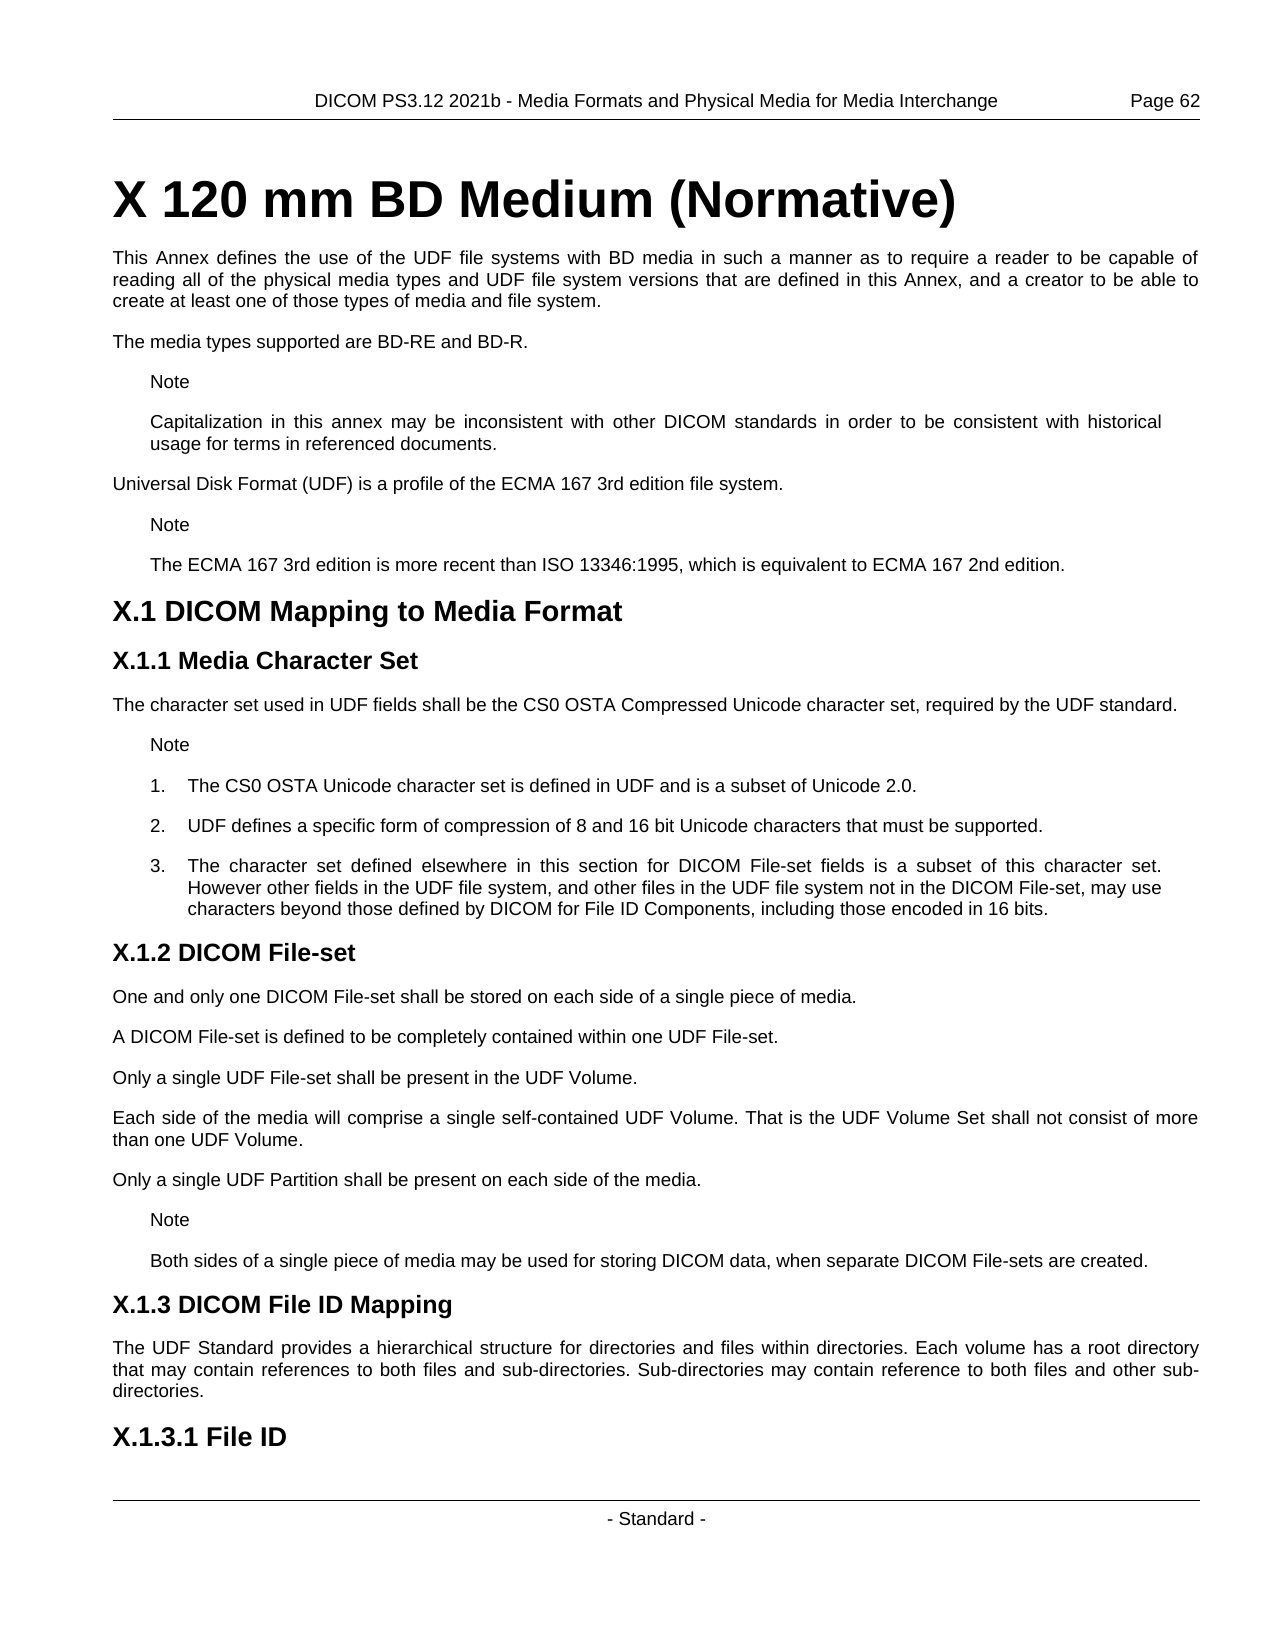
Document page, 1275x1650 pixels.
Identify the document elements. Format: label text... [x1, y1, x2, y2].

text Both sides of a single piece of media may be used for storing DICOM data, when separate DICOM File-sets are created. [150, 1249, 1162, 1271]
text X.1.2 DICOM File-set [112, 938, 1200, 967]
text 3. The character set defined elsewhere in this section for DICOM File-set fields is a subset of this character set. However other fields in the UDF file system, and other files in the UDF file system not in the DICOM File-set, may use characters beyond those defined by DICOM for File ID Components, including those encoded in 16 bits. [150, 855, 1162, 920]
text 1. The CS0 OSTA Unicode character set is defined in UDF and is a subset of Unicode 2.0. [150, 774, 1162, 796]
text Universal Disk Format (UDF) is a profile of the ECMA 167 3rd edition file system. [112, 473, 1200, 494]
text One and only one DICOM File-set shall be stored on each side of a single piece of media. [112, 986, 1200, 1007]
text Each side of the media will comprise a single self-contained UDF Volume. That is the UDF Volume Set shall not consist of more than one UDF Volume. [112, 1107, 1200, 1150]
text Note [150, 734, 1162, 756]
text Only a single UDF Partition shall be present on each side of the media. [112, 1169, 1200, 1190]
text The ECMA 167 3rd edition is more recent than ISO 13346:1995, which is equivalent to ECMA 167 2nd edition. [150, 554, 1162, 575]
text X 120 mm BD Medium (Normative) [112, 169, 1200, 228]
text X.1.3.1 File ID [112, 1421, 1200, 1452]
text Note [150, 1209, 1162, 1231]
text The character set used in UDF fields shall be the CS0 OSTA Compressed Unicode character set, required by the UDF standard. [112, 694, 1200, 715]
text Only a single UDF File-set shall be present in the UDF Volume. [112, 1067, 1200, 1088]
text A DICOM File-set is defined to be completely contained within one UDF File-set. [112, 1026, 1200, 1048]
text Note [150, 513, 1162, 535]
text X.1 DICOM Mapping to Media Format [112, 594, 1200, 627]
text Note [150, 371, 1162, 392]
text This Annex defines the use of the UDF file systems with BD media in such a manner as to require a reader to be capable of reading all of the physical media types and UDF file system versions that are defined in this Annex, and a creator to be able to create at least one of those types of media and file system. [112, 247, 1200, 312]
text The media types supported are BD-RE and BD-R. [112, 331, 1200, 352]
text Capitalization in this annex may be inconsistent with other DICOM standards in order to be consistent with historical usage for terms in referenced documents. [150, 411, 1162, 454]
text X.1.1 Media Character Set [112, 646, 1200, 675]
text X.1.3 DICOM File ID Mapping [112, 1290, 1200, 1318]
text The UDF Standard provides a hierarchical structure for directories and files within directories. Each volume has a root directory that may contain references to both files and sub-directories. Sub-directories may contain reference to both files and other sub-directories. [112, 1337, 1200, 1402]
text 2. UDF defines a specific form of compression of 8 and 16 bit Unicode characters that must be supported. [150, 815, 1162, 836]
